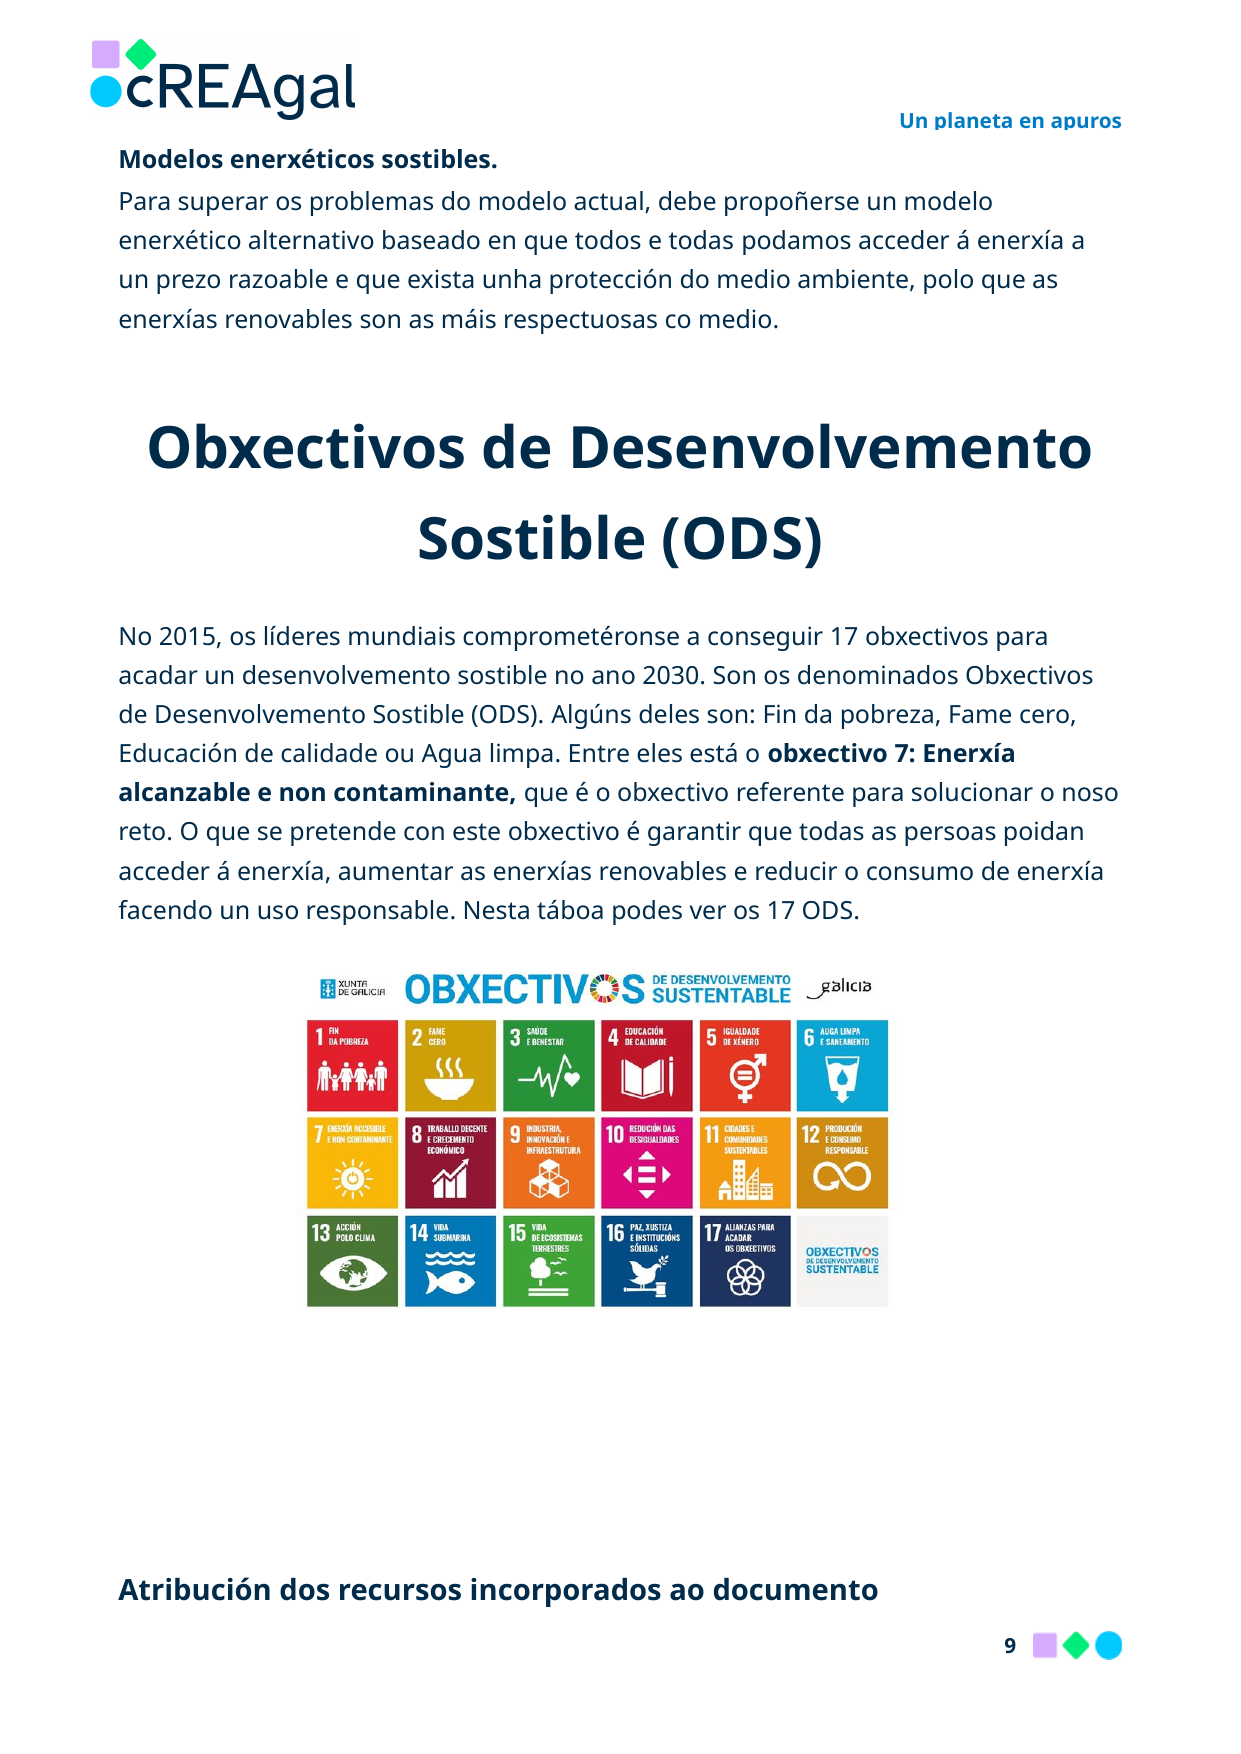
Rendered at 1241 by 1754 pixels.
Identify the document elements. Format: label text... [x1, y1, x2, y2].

subtitle Atribución dos recursos incorporados ao documento [118, 1570, 1122, 1609]
picture [296, 947, 899, 1319]
picture [90, 39, 355, 120]
subtitle Obxectivos de Desenvolvemento Sostible (ODS) [118, 406, 1122, 577]
picture [1033, 1631, 1123, 1660]
text Modelos enerxéticos sostibles. [118, 142, 1122, 176]
list Para superar os problemas do modelo actual, debe propoñerse un modelo enerxético alternativo baseado en que todos e todas podamos acceder á enerxía a un prezo razoable e que exista unha protección do medio ambiente, polo que as enerxías renovables son as máis respectuosas co medio. [118, 184, 1122, 335]
text No 2015, os líderes mundiais comprometéronse a conseguir 17 obxectivos para acadar un desenvolvemento sostible no ano 2030. Son os denominados Obxectivos de Desenvolvemento Sostible (ODS). Algúns deles son: Fin da pobreza, Fame cero, Educación de calidade ou Agua limpa. Entre eles está o obxectivo 7: Enerxía alcanzable e non contaminante, que é o obxectivo referente para solucionar o noso reto. O que se pretende con este obxectivo é garantir que todas as persoas poidan acceder á enerxía, aumentar as enerxías renovables e reducir o consumo de enerxía facendo un uso responsable. Nesta táboa podes ver os 17 ODS. [118, 618, 1122, 926]
